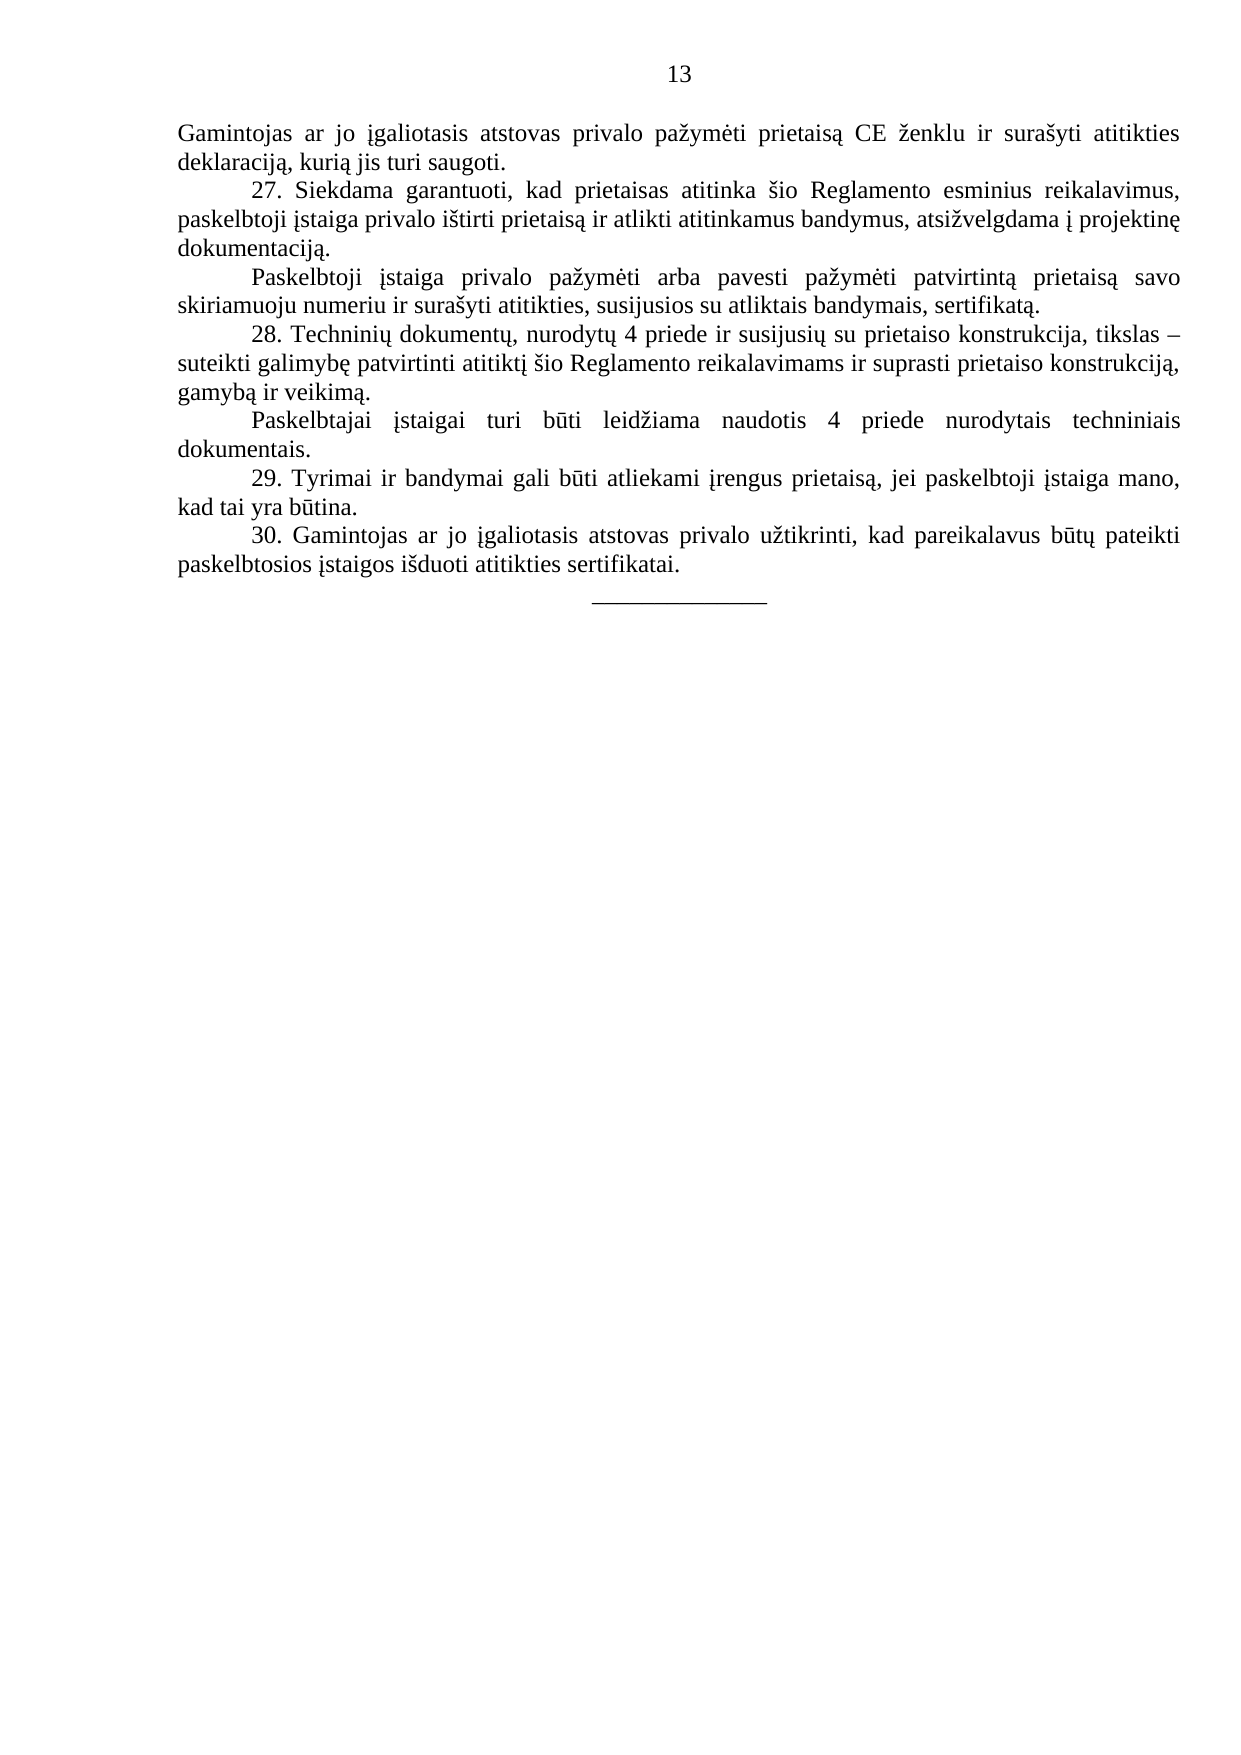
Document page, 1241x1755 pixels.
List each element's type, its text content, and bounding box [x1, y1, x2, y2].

text Paskelbtoji įstaiga privalo pažymėti arba pavesti pažymėti patvirtintą prietaisą savo skiriamuoju numeriu ir surašyti atitikties, susijusios su atliktais bandymais, sertifikatą. [177, 262, 1181, 319]
text ______________ [177, 578, 1181, 607]
text Paskelbtajai įstaigai turi būti leidžiama naudotis 4 priede nurodytais techniniais dokumentais. [177, 406, 1181, 463]
text Gamintojas ar jo įgaliotasis atstovas privalo pažymėti prietaisą CE ženklu ir surašyti atitikties deklaraciją, kurią jis turi saugoti. [177, 118, 1181, 176]
text 30. Gamintojas ar jo įgaliotasis atstovas privalo užtikrinti, kad pareikalavus būtų pateikti paskelbtosios įstaigos išduoti atitikties sertifikatai. [177, 521, 1181, 578]
text 27. Siekdama garantuoti, kad prietaisas atitinka šio Reglamento esminius reikalavimus, paskelbtoji įstaiga privalo ištirti prietaisą ir atlikti atitinkamus bandymus, atsižvelgdama į projektinę dokumentaciją. [177, 176, 1181, 262]
text 28. Techninių dokumentų, nurodytų 4 priede ir susijusių su prietaiso konstrukcija, tikslas – suteikti galimybę patvirtinti atitiktį šio Reglamento reikalavimams ir suprasti prietaiso konstrukciją, gamybą ir veikimą. [177, 319, 1181, 406]
text 29. Tyrimai ir bandymai gali būti atliekami įrengus prietaisą, jei paskelbtoji įstaiga mano, kad tai yra būtina. [177, 463, 1181, 521]
